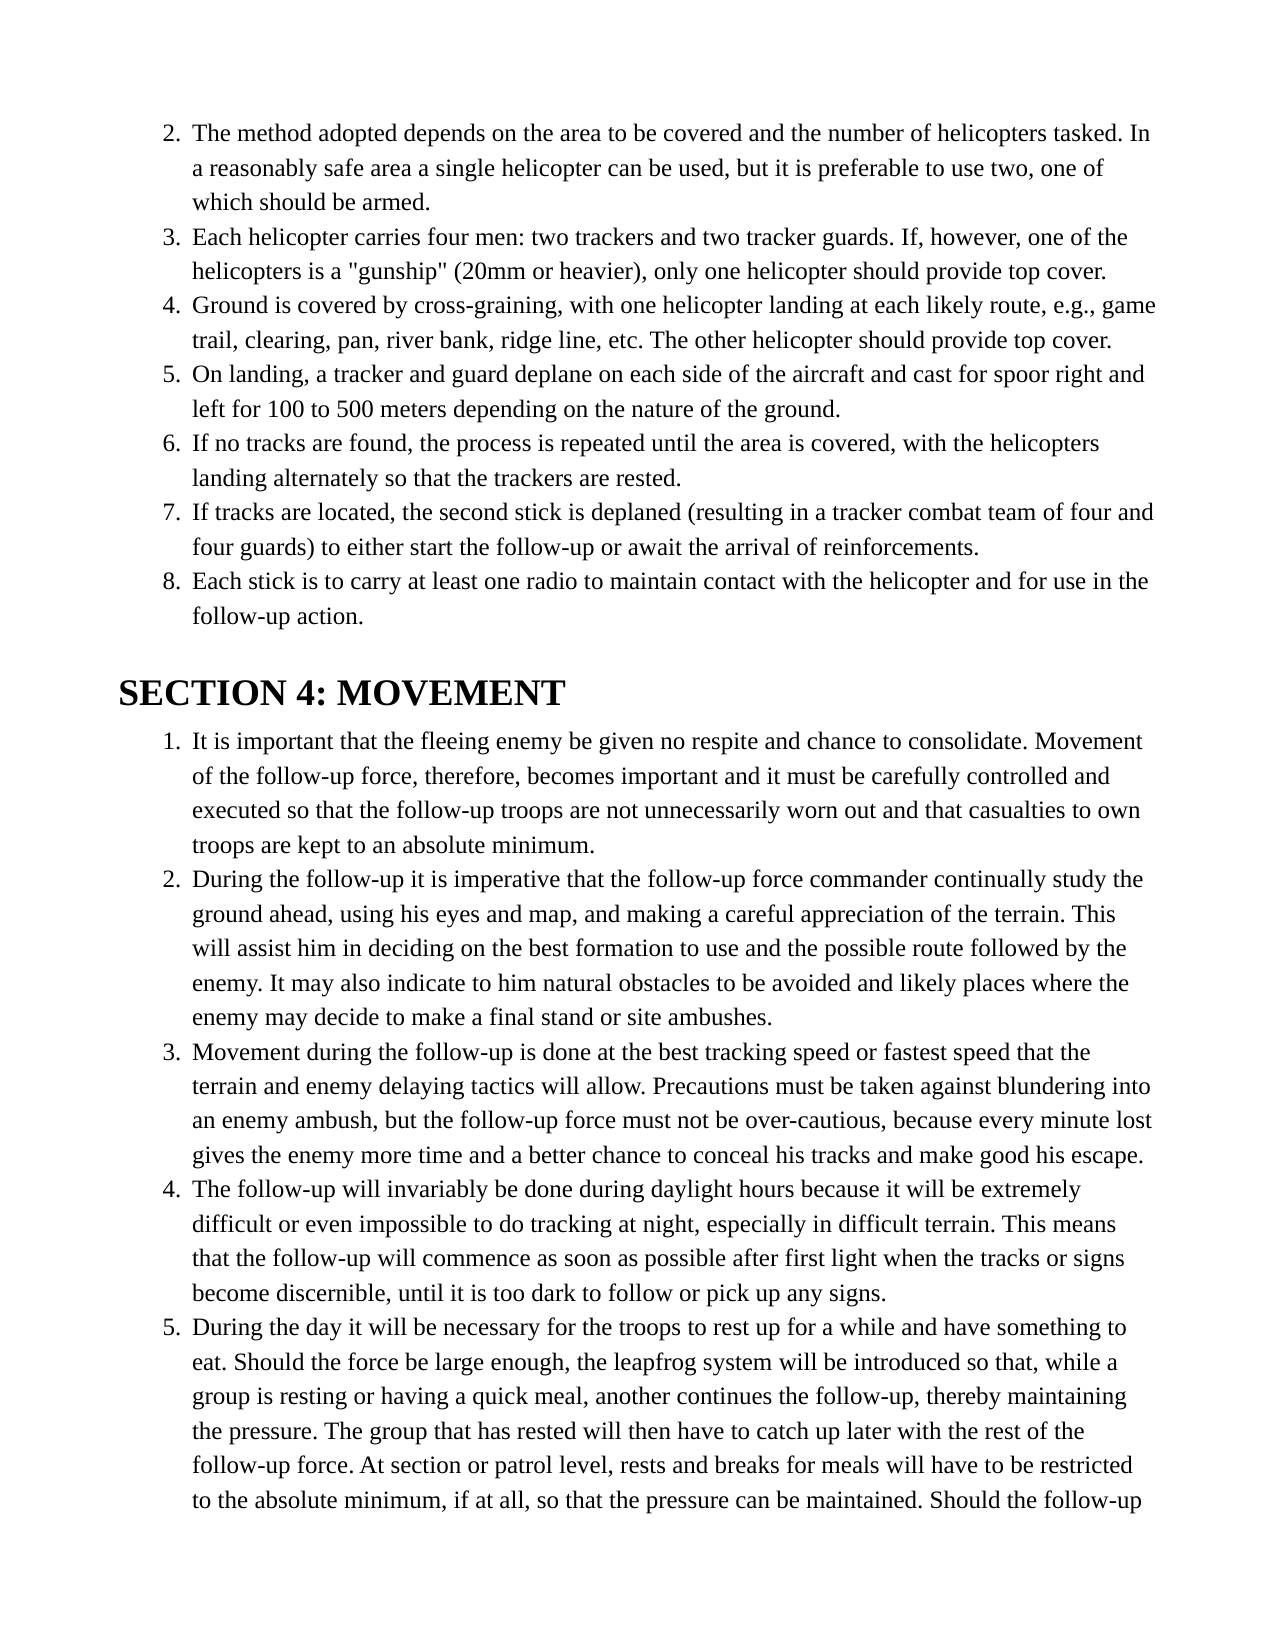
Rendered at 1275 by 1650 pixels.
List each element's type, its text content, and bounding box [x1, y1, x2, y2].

list Each stick is to carry at least one radio to maintain contact with the helicopter and for use in the follow-up action. [162, 566, 1157, 629]
list It is important that the fleeing enemy be given no respite and chance to consolidate. Movement of the follow-up force, therefore, becomes important and it must be carefully controlled and executed so that the follow-up troops are not unnecessarily worn out and that casualties to own troops are kept to an absolute minimum. [162, 726, 1157, 858]
list During the follow-up it is imperative that the follow-up force commander continually study the ground ahead, using his eyes and map, and making a careful appreciation of the terrain. This will assist him in deciding on the best formation to use and the possible route followed by the enemy. It may also indicate to him natural obstacles to be avoided and likely places where the enemy may decide to make a final stand or site ambushes. [162, 864, 1157, 1031]
list On landing, a tracker and guard deplane on each side of the aircraft and cast for spoor right and left for 100 to 500 meters depending on the nature of the ground. [162, 359, 1157, 423]
list The follow-up will invariably be done during daylight hours because it will be extremely difficult or even impossible to do tracking at night, especially in difficult terrain. This means that the follow-up will commence as soon as possible after first light when the tracks or signs become discernible, until it is too dark to follow or pick up any signs. [162, 1174, 1157, 1307]
list Movement during the follow-up is done at the best tracking speed or fastest speed that the terrain and enemy delaying tactics will allow. Precautions must be taken against blundering into an enemy ambush, but the follow-up force must not be over-cautious, because every minute lost gives the enemy more time and a better chance to conceal his tracks and make good his escape. [162, 1037, 1157, 1169]
list During the day it will be necessary for the troops to rest up for a while and have something to eat. Should the force be large enough, the leapfrog system will be introduced so that, while a group is resting or having a quick meal, another continues the follow-up, thereby maintaining the pressure. The group that has rested will then have to catch up later with the rest of the follow-up force. At section or patrol level, rests and breaks for meals will have to be restricted to the absolute minimum, if at all, so that the pressure can be maintained. Should the follow-up [162, 1312, 1157, 1514]
list The method adopted depends on the area to be covered and the number of helicopters tasked. In a reasonably safe area a single helicopter can be used, but it is preferable to use two, one of which should be armed. [162, 118, 1157, 216]
list Ground is covered by cross-graining, with one helicopter landing at each likely route, e.g., game trail, clearing, pan, river bank, ridge line, etc. The other helicopter should provide top cover. [162, 291, 1157, 354]
list If tracks are located, the second stick is deplaned (resulting in a tracker combat team of four and four guards) to either start the follow-up or await the arrival of reinforcements. [162, 497, 1157, 561]
list Each helicopter carries four men: two trackers and two tracker guards. If, however, one of the helicopters is a "gunship" (20mm or heavier), only one helicopter should provide top cover. [162, 222, 1157, 285]
list If no tracks are found, the process is repeated until the area is covered, with the helicopters landing alternately so that the trackers are rested. [162, 428, 1157, 492]
subtitle SECTION 4: MOVEMENT [118, 671, 1157, 714]
